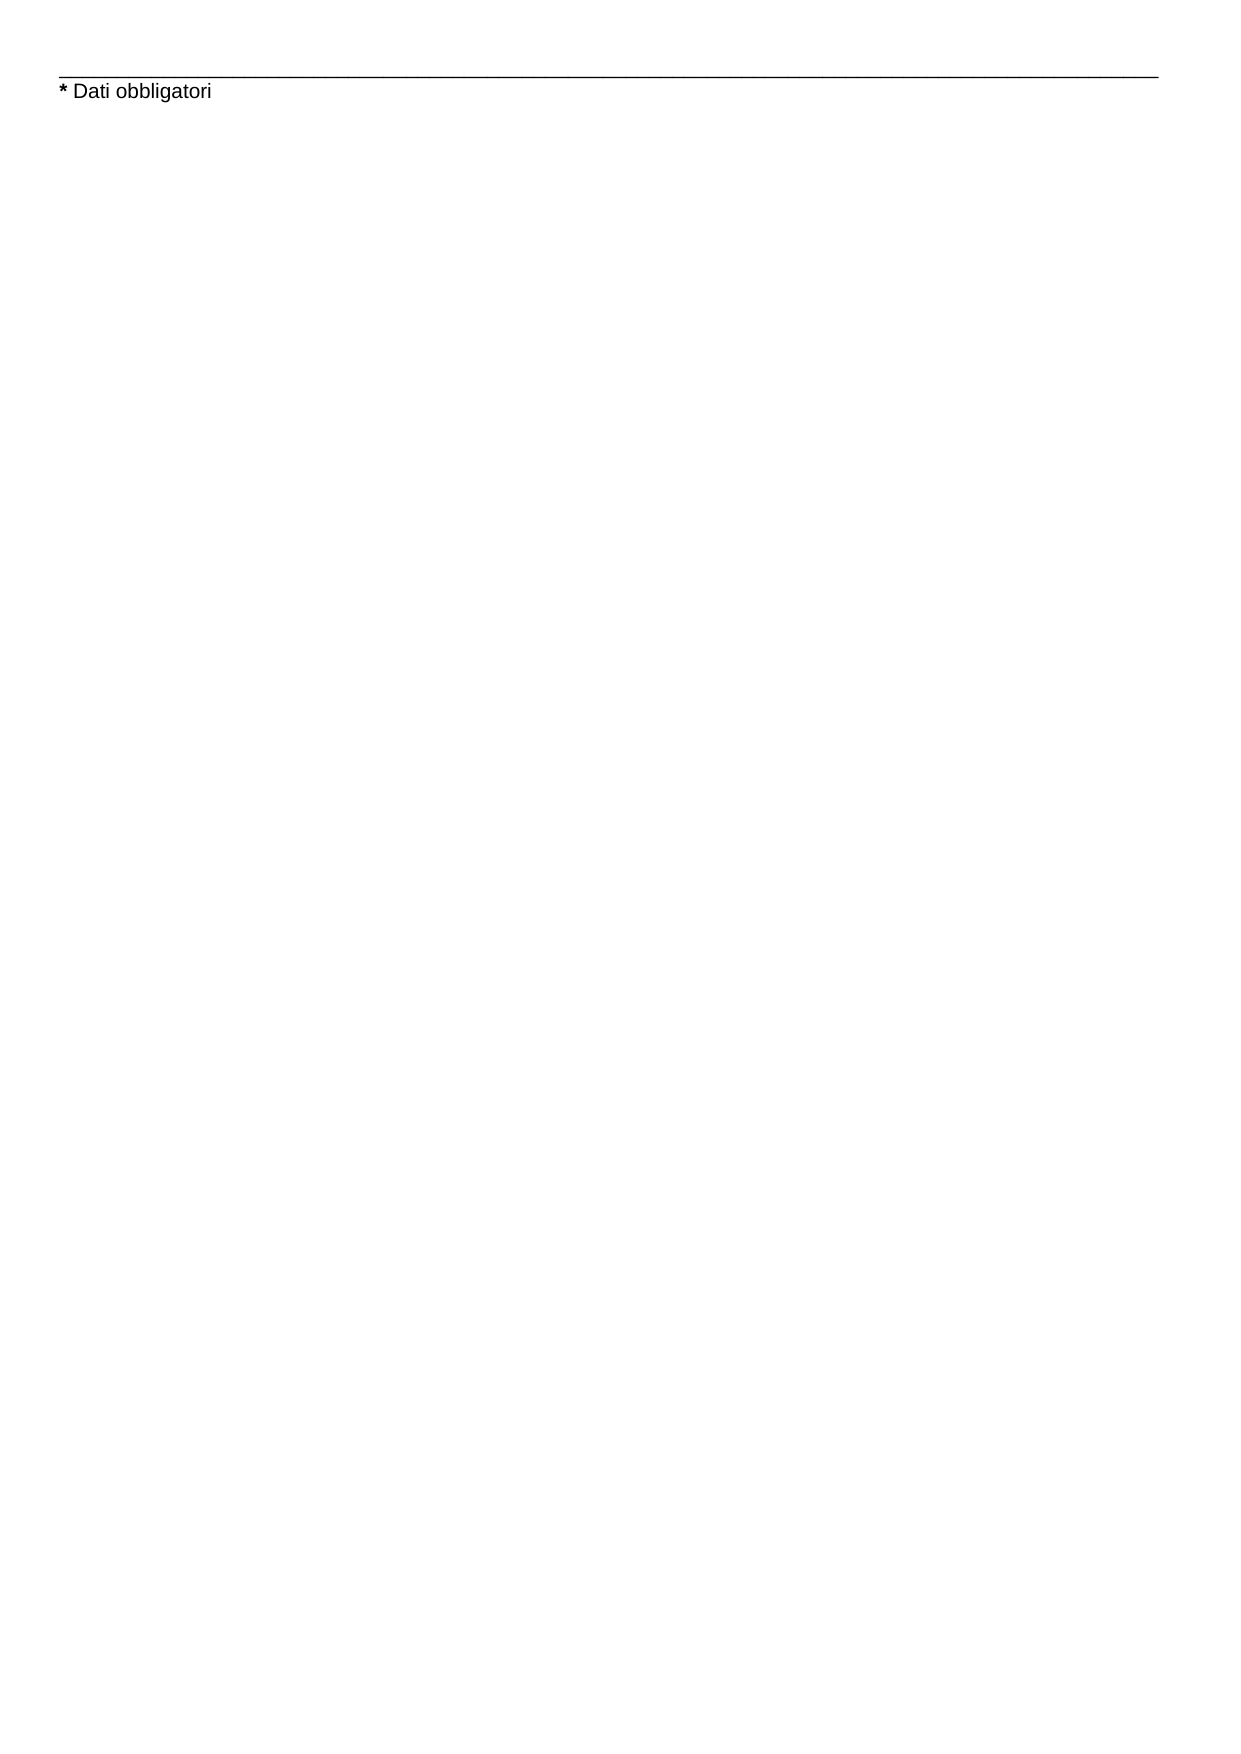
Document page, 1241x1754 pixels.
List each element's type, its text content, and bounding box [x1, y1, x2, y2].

text * Dati obbligatori [59, 79, 1167, 103]
text _______________________________________________________________________________________________ [59, 55, 1167, 79]
